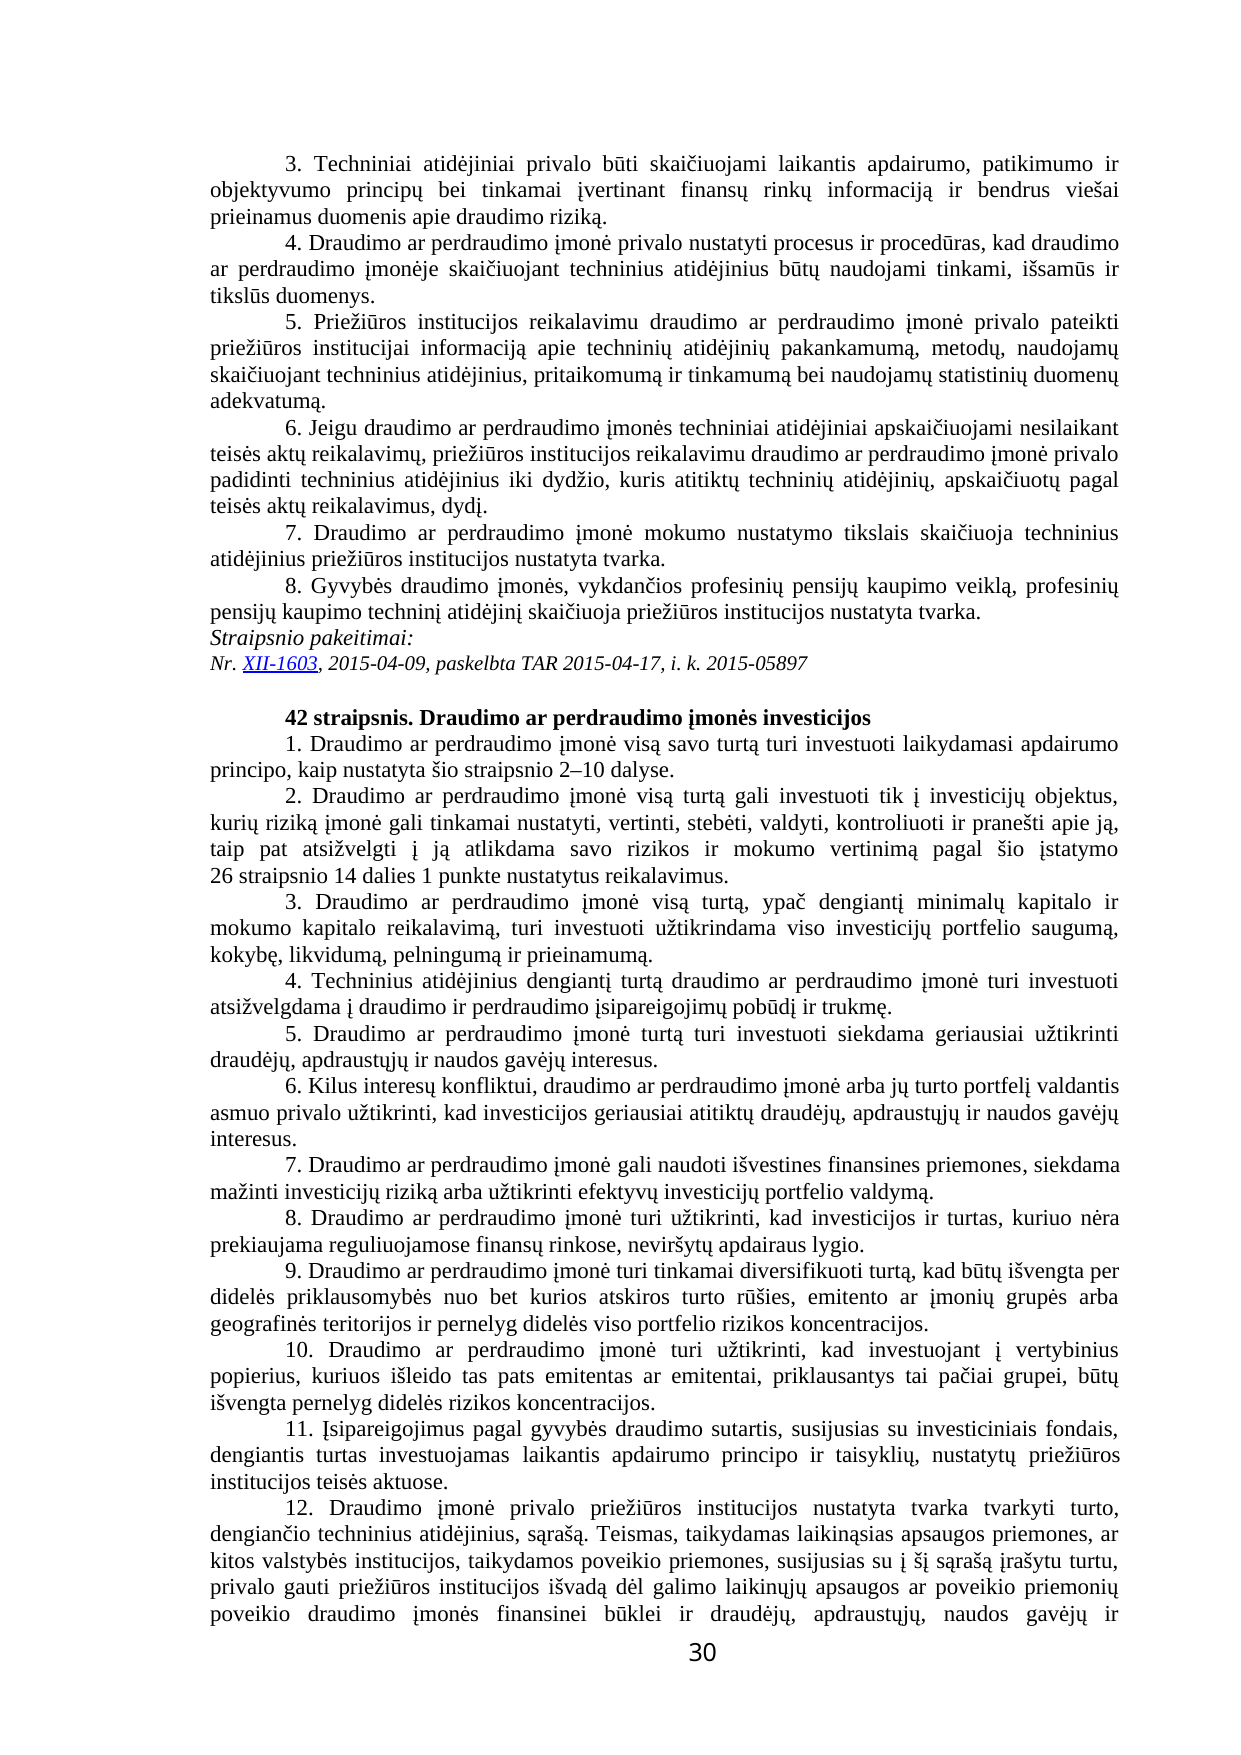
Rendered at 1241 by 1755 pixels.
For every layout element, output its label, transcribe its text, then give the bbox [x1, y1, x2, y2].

text 42 straipsnis. Draudimo ar perdraudimo įmonės investicijos [210, 703, 1120, 730]
text 1. Draudimo ar perdraudimo įmonė visą savo turtą turi investuoti laikydamasi apdairumo principo, kaip nustatyta šio straipsnio 2–10 dalyse. [210, 730, 1120, 783]
text 2. Draudimo ar perdraudimo įmonė visą turtą gali investuoti tik į investicijų objektus, kurių riziką įmonė gali tinkamai nustatyti, vertinti, stebėti, valdyti, kontroliuoti ir pranešti apie ją, taip pat atsižvelgti į ją atlikdama savo rizikos ir mokumo vertinimą pagal šio įstatymo 26 straipsnio 14 dalies 1 punkte nustatytus reikalavimus. [210, 783, 1120, 888]
text 12. Draudimo įmonė privalo priežiūros institucijos nustatyta tvarka tvarkyti turto, dengiančio techninius atidėjinius, sąrašą. Teismas, taikydamas laikinąsias apsaugos priemones, ar kitos valstybės institucijos, taikydamos poveikio priemones, susijusias su į šį sąrašą įrašytu turtu, privalo gauti priežiūros institucijos išvadą dėl galimo laikinųjų apsaugos ar poveikio priemonių poveikio draudimo įmonės finansinei būklei ir draudėjų, apdraustųjų, naudos gavėjų ir [210, 1494, 1120, 1626]
text 9. Draudimo ar perdraudimo įmonė turi tinkamai diversifikuoti turtą, kad būtų išvengta per didelės priklausomybės nuo bet kurios atskiros turto rūšies, emitento ar įmonių grupės arba geografinės teritorijos ir pernelyg didelės viso portfelio rizikos koncentracijos. [210, 1257, 1120, 1336]
text 5. Priežiūros institucijos reikalavimu draudimo ar perdraudimo įmonė privalo pateikti priežiūros institucijai informaciją apie techninių atidėjinių pakankamumą, metodų, naudojamų skaičiuojant techninius atidėjinius, pritaikomumą ir tinkamumą bei naudojamų statistinių duomenų adekvatumą. [210, 308, 1120, 413]
text 3. Draudimo ar perdraudimo įmonė visą turtą, ypač dengiantį minimalų kapitalo ir mokumo kapitalo reikalavimą, turi investuoti užtikrindama viso investicijų portfelio saugumą, kokybę, likvidumą, pelningumą ir prieinamumą. [210, 888, 1120, 967]
text 6. Kilus interesų konfliktui, draudimo ar perdraudimo įmonė arba jų turto portfelį valdantis asmuo privalo užtikrinti, kad investicijos geriausiai atitiktų draudėjų, apdraustųjų ir naudos gavėjų interesus. [210, 1072, 1120, 1152]
text 11. Įsipareigojimus pagal gyvybės draudimo sutartis, susijusias su investiciniais fondais, dengiantis turtas investuojamas laikantis apdairumo principo ir taisyklių, nustatytų priežiūros institucijos teisės aktuose. [210, 1415, 1120, 1494]
text 8. Gyvybės draudimo įmonės, vykdančios profesinių pensijų kaupimo veiklą, profesinių pensijų kaupimo techninį atidėjinį skaičiuoja priežiūros institucijos nustatyta tvarka. [210, 572, 1120, 624]
text 7. Draudimo ar perdraudimo įmonė mokumo nustatymo tikslais skaičiuoja techninius atidėjinius priežiūros institucijos nustatyta tvarka. [210, 519, 1120, 572]
text 4. Draudimo ar perdraudimo įmonė privalo nustatyti procesus ir procedūras, kad draudimo ar perdraudimo įmonėje skaičiuojant techninius atidėjinius būtų naudojami tinkami, išsamūs ir tikslūs duomenys. [210, 229, 1120, 308]
text 7. Draudimo ar perdraudimo įmonė gali naudoti išvestines finansines priemones, siekdama mažinti investicijų riziką arba užtikrinti efektyvų investicijų portfelio valdymą. [210, 1152, 1120, 1204]
text 10. Draudimo ar perdraudimo įmonė turi užtikrinti, kad investuojant į vertybinius popierius, kuriuos išleido tas pats emitentas ar emitentai, priklausantys tai pačiai grupei, būtų išvengta pernelyg didelės rizikos koncentracijos. [210, 1336, 1120, 1415]
text Nr. XII-1603, 2015-04-09, paskelbta TAR 2015-04-17, i. k. 2015-05897 [210, 651, 1120, 675]
text Straipsnio pakeitimai: [210, 624, 1120, 651]
text 6. Jeigu draudimo ar perdraudimo įmonės techniniai atidėjiniai apskaičiuojami nesilaikant teisės aktų reikalavimų, priežiūros institucijos reikalavimu draudimo ar perdraudimo įmonė privalo padidinti techninius atidėjinius iki dydžio, kuris atitiktų techninių atidėjinių, apskaičiuotų pagal teisės aktų reikalavimus, dydį. [210, 413, 1120, 519]
text 8. Draudimo ar perdraudimo įmonė turi užtikrinti, kad investicijos ir turtas, kuriuo nėra prekiaujama reguliuojamose finansų rinkose, neviršytų apdairaus lygio. [210, 1204, 1120, 1257]
text 4. Techninius atidėjinius dengiantį turtą draudimo ar perdraudimo įmonė turi investuoti atsižvelgdama į draudimo ir perdraudimo įsipareigojimų pobūdį ir trukmę. [210, 967, 1120, 1020]
text 3. Techniniai atidėjiniai privalo būti skaičiuojami laikantis apdairumo, patikimumo ir objektyvumo principų bei tinkamai įvertinant finansų rinkų informaciją ir bendrus viešai prieinamus duomenis apie draudimo riziką. [210, 150, 1120, 229]
text 5. Draudimo ar perdraudimo įmonė turtą turi investuoti siekdama geriausiai užtikrinti draudėjų, apdraustųjų ir naudos gavėjų interesus. [210, 1020, 1120, 1072]
